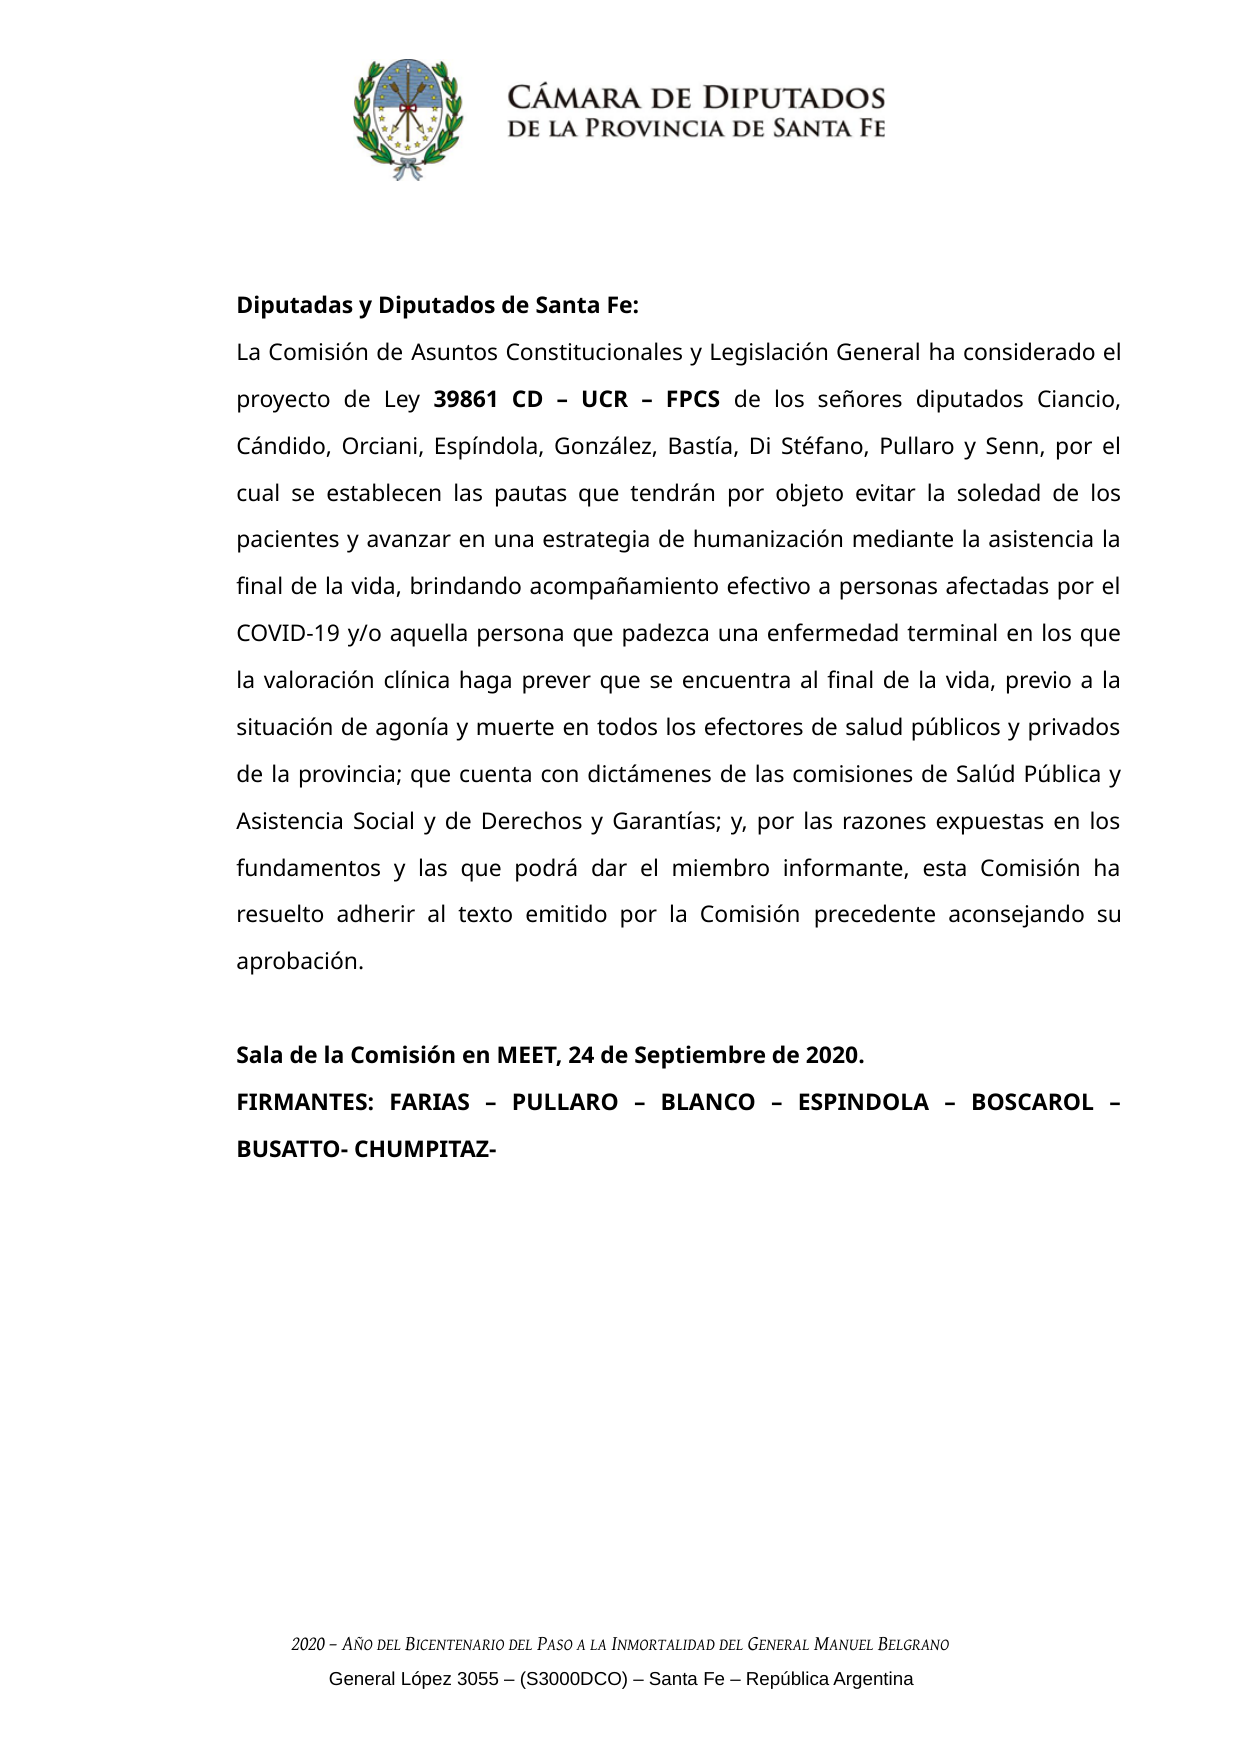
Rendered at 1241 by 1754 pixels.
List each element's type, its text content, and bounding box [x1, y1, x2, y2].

text Sala de la Comisión en MEET, 24 de Septiembre de 2020. [236, 1039, 1122, 1070]
text FIRMANTES: FARIAS – PULLARO – BLANCO – ESPINDOLA – BOSCAROL – BUSATTO- CHUMPITAZ- [236, 1086, 1122, 1164]
text Diputadas y Diputados de Santa Fe: [236, 289, 1122, 320]
text La Comisión de Asuntos Constitucionales y Legislación General ha considerado el proyecto de Ley 39861 CD – UCR – FPCS de los señores diputados Ciancio, Cándido, Orciani, Espíndola, González, Bastía, Di Stéfano, Pullaro y Senn, por el cual se establecen las pautas que tendrán por objeto evitar la soledad de los pacientes y avanzar en una estrategia de humanización mediante la asistencia la final de la vida, brindando acompañamiento efectivo a personas afectadas por el COVID-19 y/o aquella persona que padezca una enfermedad terminal en los que la valoración clínica haga prever que se encuentra al final de la vida, previo a la situación de agonía y muerte en todos los efectores de salud públicos y privados de la provincia; que cuenta con dictámenes de las comisiones de Salúd Pública y Asistencia Social y de Derechos y Garantías; y, por las razones expuestas en los fundamentos y las que podrá dar el miembro informante, esta Comisión ha resuelto adherir al texto emitido por la Comisión precedente aconsejando su aprobación. [236, 336, 1122, 977]
